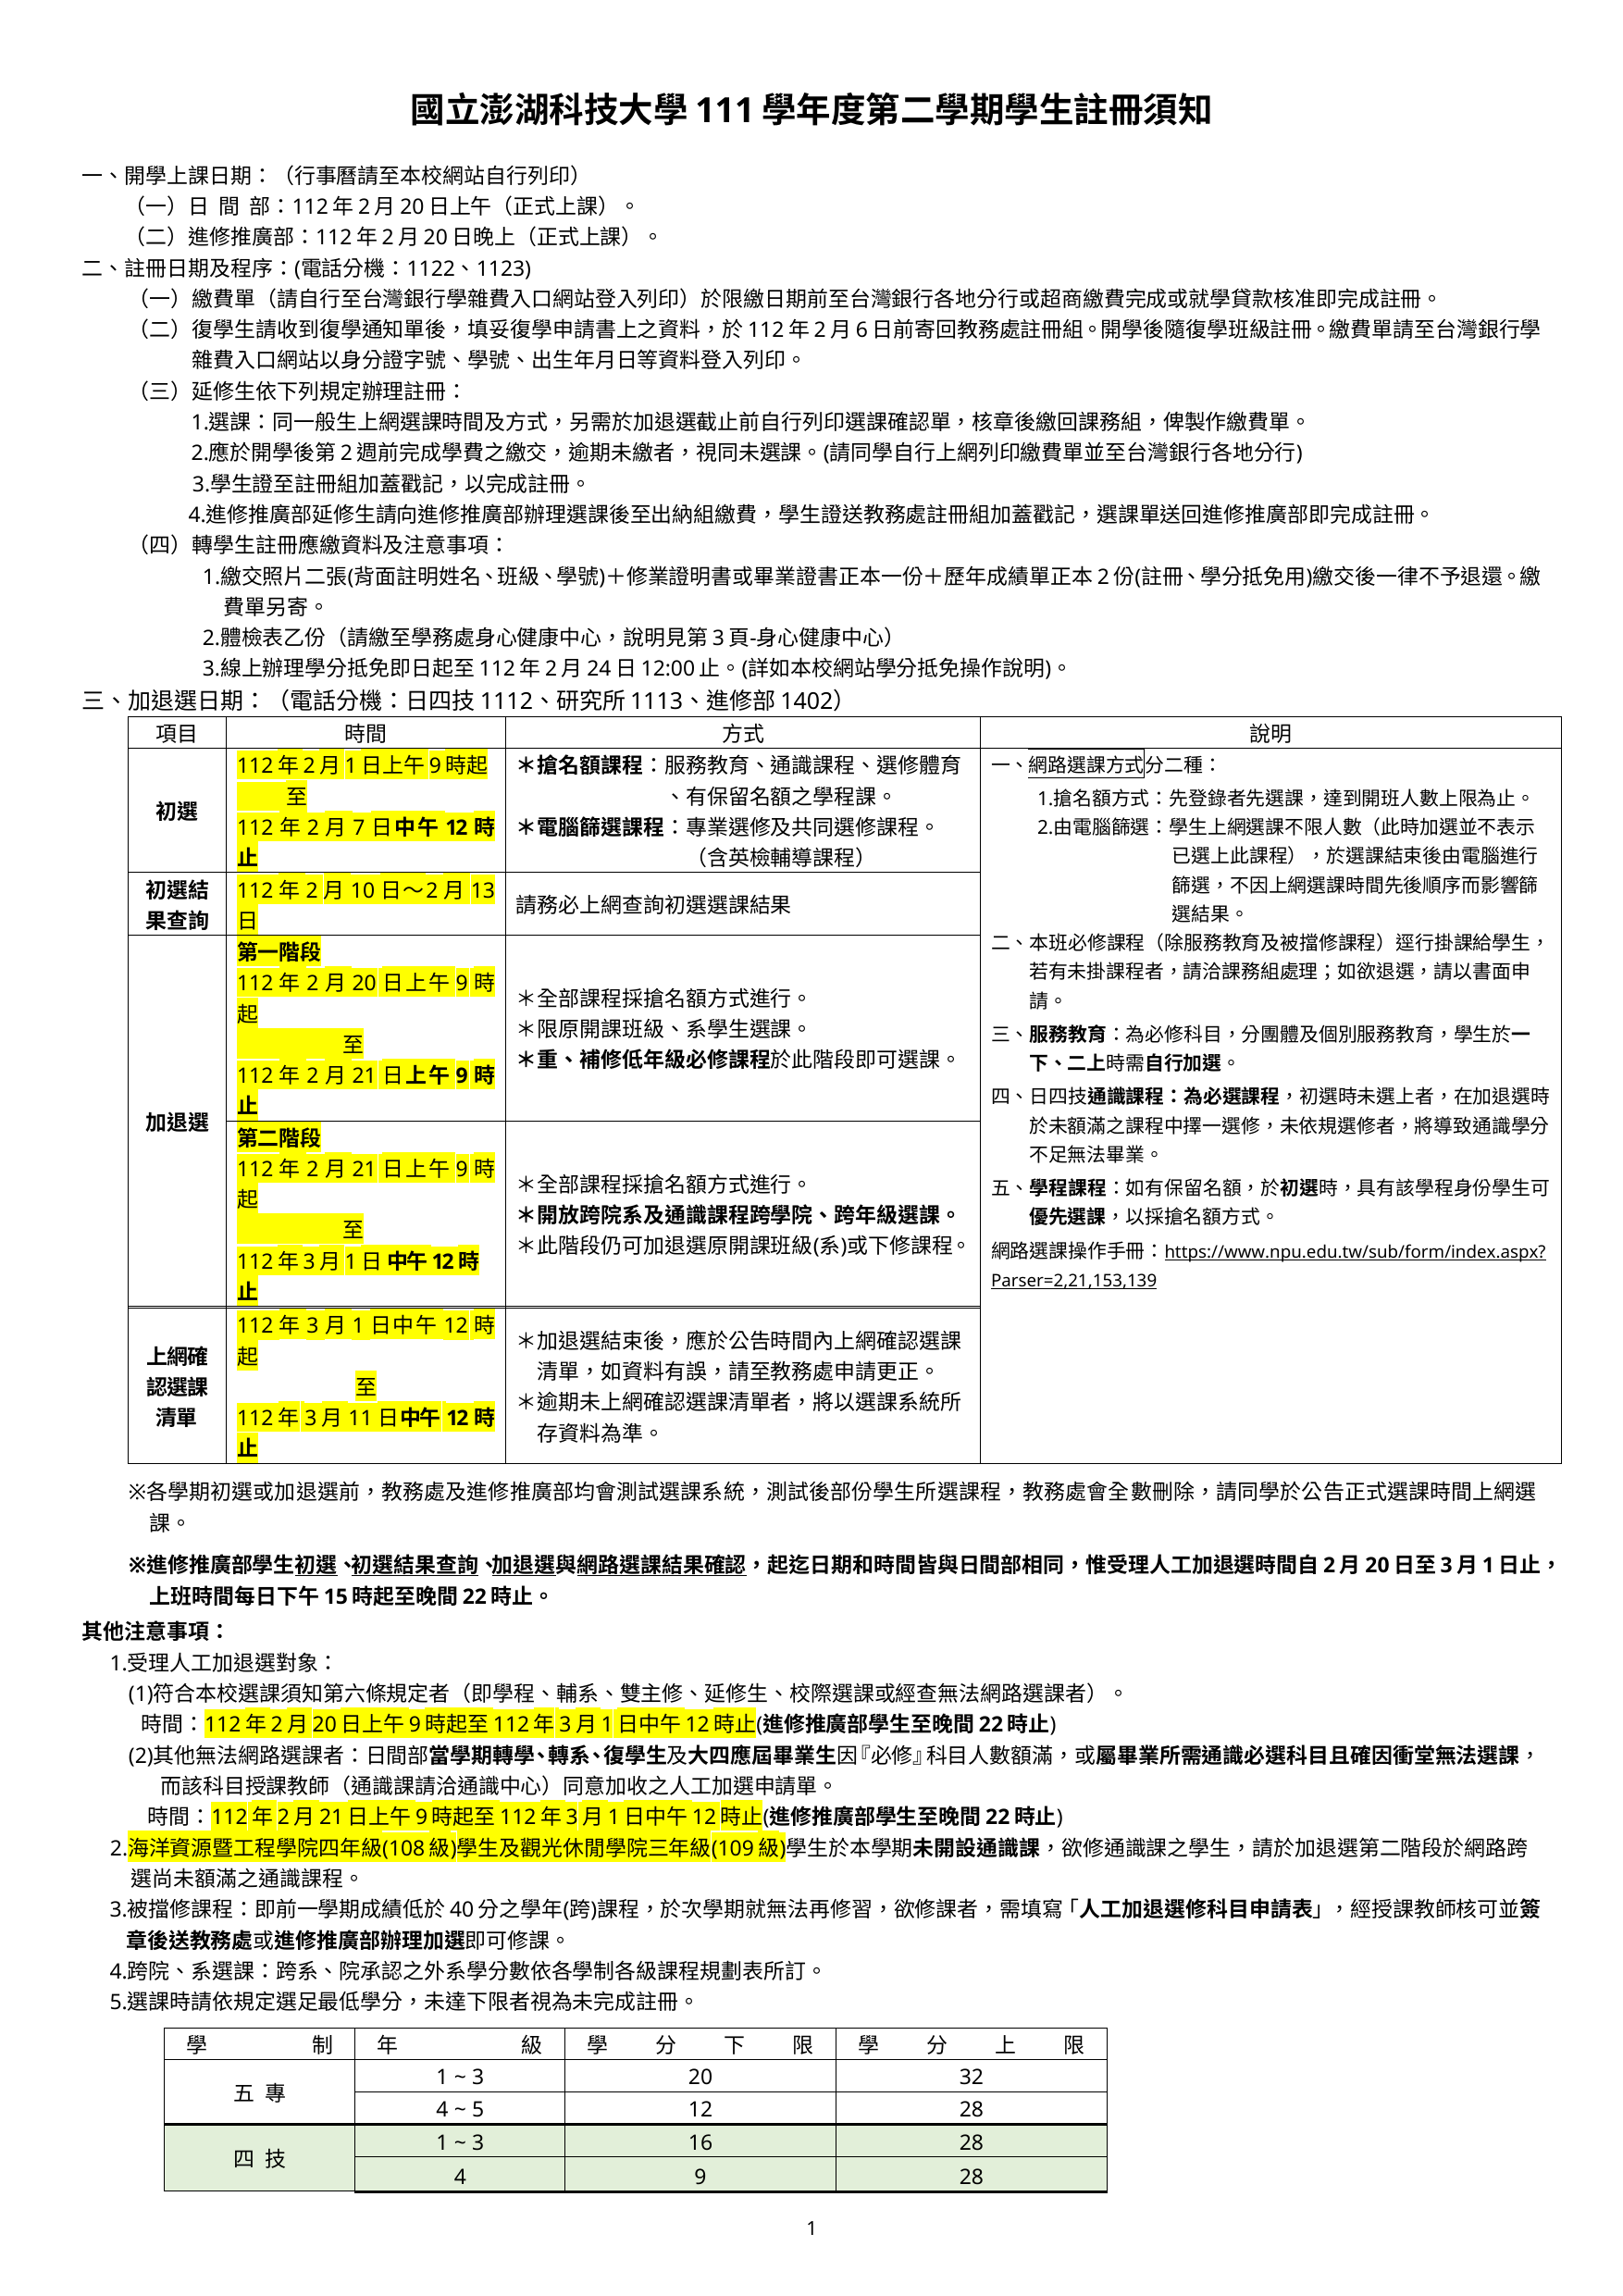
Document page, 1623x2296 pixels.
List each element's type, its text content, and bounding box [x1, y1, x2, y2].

text （三）延修生依下列規定辦理註冊： [129, 374, 1541, 405]
table_cell 112年2月10日～2月13日 [227, 873, 505, 935]
text 2.應於開學後第2週前完成學費之繳交，逾期未繳者，視同未選課。(請同學自行上網列印繳費單並至台灣銀行各地分行) [180, 436, 1541, 466]
table_header 方式 [506, 717, 980, 748]
list 被擋修課程：即前一學期成績低於40分之學年(跨)課程，於次學期就無法再修習，欲修課者，需填寫「人工加退選修科目申請表」，經授課教師核可並簽章後送教務處或進修推廣部辦理加選即可修課。 [109, 1893, 1541, 1955]
text 二、註冊日期及程序：(電話分機：1122、1123) [82, 251, 1541, 282]
text （二）進修推廣部：112年2月20日晚上（正式上課）。 [82, 220, 1541, 251]
text 3.線上辦理學分抵免即日起至112年2月24日12:00止。(詳如本校網站學分抵免操作說明)。 [202, 652, 1541, 683]
text 其他注意事項： [82, 1615, 1541, 1645]
text （一）繳費單（請自行至台灣銀行學雜費入口網站登入列印）於限繳日期前至台灣銀行各地分行或超商繳費完成或就學貸款核准即完成註冊。 [129, 282, 1541, 313]
list 選課時請依規定選足最低學分，未達下限者視為未完成註冊。 [109, 1985, 1541, 2016]
text 時間：112年2月21日上午9時起至112年3月1日中午12時止(進修推廣部學生至晚間22時止) [117, 1800, 1541, 1831]
table_cell 28 [836, 2157, 1107, 2191]
text 1.選課：同一般生上網選課時間及方式，另需於加退選截止前自行列印選課確認單，核章後繳回課務組，俾製作繳費單。 [180, 405, 1541, 436]
table_cell 加退選 [129, 936, 226, 1306]
table_cell 第二階段 112年2月21日上午9時起 至 112年3月1日 中午12時止 [227, 1122, 505, 1306]
table_cell 四 技 [165, 2126, 354, 2191]
table_cell 28 [836, 2092, 1107, 2123]
table_cell 20 [565, 2060, 836, 2091]
table_header 項目 [129, 717, 226, 748]
table_cell 32 [836, 2060, 1107, 2091]
text 3.學生證至註冊組加蓋戳記，以完成註冊。 [192, 466, 1541, 498]
table_cell 1~3 [355, 2060, 564, 2091]
text 國立澎湖科技大學111學年度第二學期學生註冊須知 [82, 82, 1541, 132]
text (2)其他無法網路選課者：日間部當學期轉學、轉系、復學生及大四應屆畢業生因『必修』科目人數額滿，或屬畢業所需通識必選科目且確因衝堂無法選課，而該科目授課教師（通識課請洽通識中心）同意加收之人工加選申請單。 [129, 1738, 1541, 1800]
table_cell 9 [565, 2157, 836, 2191]
table_header 說明 [981, 717, 1561, 748]
table_cell ＊搶名額課程：服務教育、通識課程、選修體育 、有保留名額之學程課。 ＊電腦篩選課程：專業選修及共同選修課程。 （含英檢輔導課程） [506, 749, 980, 872]
text 一、開學上課日期：（行事曆請至本校網站自行列印） [82, 159, 1541, 190]
table_cell 請務必上網查詢初選選課結果 [506, 873, 980, 935]
table_cell 上網確認選課清單 [129, 1309, 226, 1463]
table_cell 4 [355, 2157, 564, 2191]
table_cell 12 [565, 2092, 836, 2123]
table_cell 初選結果查詢 [129, 873, 226, 935]
text 2.體檢表乙份（請繳至學務處身心健康中心，說明見第3頁-身心健康中心） [202, 621, 1541, 652]
text ※各學期初選或加退選前，教務處及進修推廣部均會測試選課系統，測試後部份學生所選課程，教務處會全數刪除，請同學於公告正式選課時間上網選課。 [129, 1475, 1541, 1537]
table_header 學分下限 [565, 2029, 836, 2059]
text （二）復學生請收到復學通知單後，填妥復學申請書上之資料，於112年2月6日前寄回教務處註冊組。開學後隨復學班級註冊。繳費單請至台灣銀行學雜費入口網站以身分證字號、學號、出生年月日等資料登入列印。 [129, 313, 1541, 374]
table_cell 網路選課方式分二種： 1.搶名額方式：先登錄者先選課，達到開班人數上限為止。 2.由電腦篩選：學生上網選課不限人數（此時加選並不表示已選上此課程），於選課結束後由電腦進行篩選，不因上網選課時間先後順序而影響篩選結果。 本班必修課程（除服務教育及被擋修課程）逕行掛課給學生，若有未掛課程者，請洽課務組處理；如欲退選，請以書面申請。 服務教育：為必修科目，分團體及個別服務教育，學生於一下、二上時需自行加選。 日四技通識課程：為必選課程，初選時未選上者，在加退選時於未額滿之課程中擇一選修，未依規選修者，將導致通識學分不足無法畢業。 學程課程：如有保留名額，於初選時，具有該學程身份學生可優先選課，以採搶名額方式。 網路選課操作手冊：https://www.npu.edu.tw/sub/form/index.aspx?Parser=2,21,153,139 [981, 749, 1561, 1463]
text （四）轉學生註冊應繳資料及注意事項： [129, 528, 1541, 559]
list 海洋資源暨工程學院四年級(108級)學生及觀光休閒學院三年級(109級)學生於本學期未開設通識課，欲修通識課之學生，請於加退選第二階段於網路跨選尚未額滿之通識課程。 [110, 1831, 1541, 1893]
list 跨院、系選課：跨系、院承認之外系學分數依各學制各級課程規劃表所訂。 [109, 1955, 1541, 1985]
text 4.進修推廣部延修生請向進修推廣部辦理選課後至出納組繳費，學生證送教務處註冊組加蓋戳記，選課單送回進修推廣部即完成註冊。 [82, 498, 1541, 528]
table_cell ＊全部課程採搶名額方式進行。 ＊限原開課班級、系學生選課。 ＊重、補修低年級必修課程於此階段即可選課。 [506, 936, 980, 1121]
table_header 學分上限 [836, 2029, 1107, 2059]
table_cell 五 專 [165, 2060, 354, 2123]
table_cell ＊全部課程採搶名額方式進行。 ＊開放跨院系及通識課程跨學院、跨年級選課。 ＊此階段仍可加退選原開課班級(系)或下修課程。 [506, 1122, 980, 1306]
table_cell ＊加退選結束後，應於公告時間內上網確認選課 清單，如資料有誤，請至教務處申請更正。 ＊逾期未上網確認選課清單者，將以選課系統所 存資料為準。 [506, 1309, 980, 1463]
table_cell 28 [836, 2126, 1107, 2156]
table_cell 112年3月1日中午12時起 至 112年3月11日中午12時止 [227, 1309, 505, 1463]
text （一）日 間 部：112年2月20日上午（正式上課）。 [82, 190, 1541, 220]
table_header 學制 [165, 2029, 354, 2059]
text 時間：112年2月20日上午9時起至112年3月1日中午12時止(進修推廣部學生至晚間22時止) [105, 1707, 1541, 1738]
table_cell 1~3 [355, 2126, 564, 2156]
text 三、加退選日期：（電話分機：日四技1112、研究所1113、進修部1402） [82, 683, 1541, 716]
text (1)符合本校選課須知第六條規定者（即學程、輔系、雙主修、延修生、校際選課或經查無法網路選課者）。 [129, 1677, 1541, 1707]
table_cell 第一階段 112年2月20日上午9時起 至 112年2月21日上午9時止 [227, 936, 505, 1121]
text 1.繳交照片二張(背面註明姓名、班級、學號)＋修業證明書或畢業證書正本一份＋歷年成績單正本2份(註冊、學分抵免用)繳交後一律不予退還。繳費單另寄。 [203, 559, 1541, 621]
text ※進修推廣部學生初選、初選結果查詢、加退選與網路選課結果確認，起迄日期和時間皆與日間部相同，惟受理人工加退選時間自2月20日至3月1日止，上班時間每日下午15時起至晚間22時止。 [129, 1548, 1541, 1610]
table_cell 112年2月1日上午9時起 至 112年2月7日中午12時止 [227, 749, 505, 872]
table_cell 16 [565, 2126, 836, 2156]
list 受理人工加退選對象： [109, 1645, 1541, 1677]
table_header 年級 [355, 2029, 564, 2059]
table_cell 初選 [129, 749, 226, 872]
table_header 時間 [227, 717, 505, 748]
table_cell 4~5 [355, 2092, 564, 2123]
